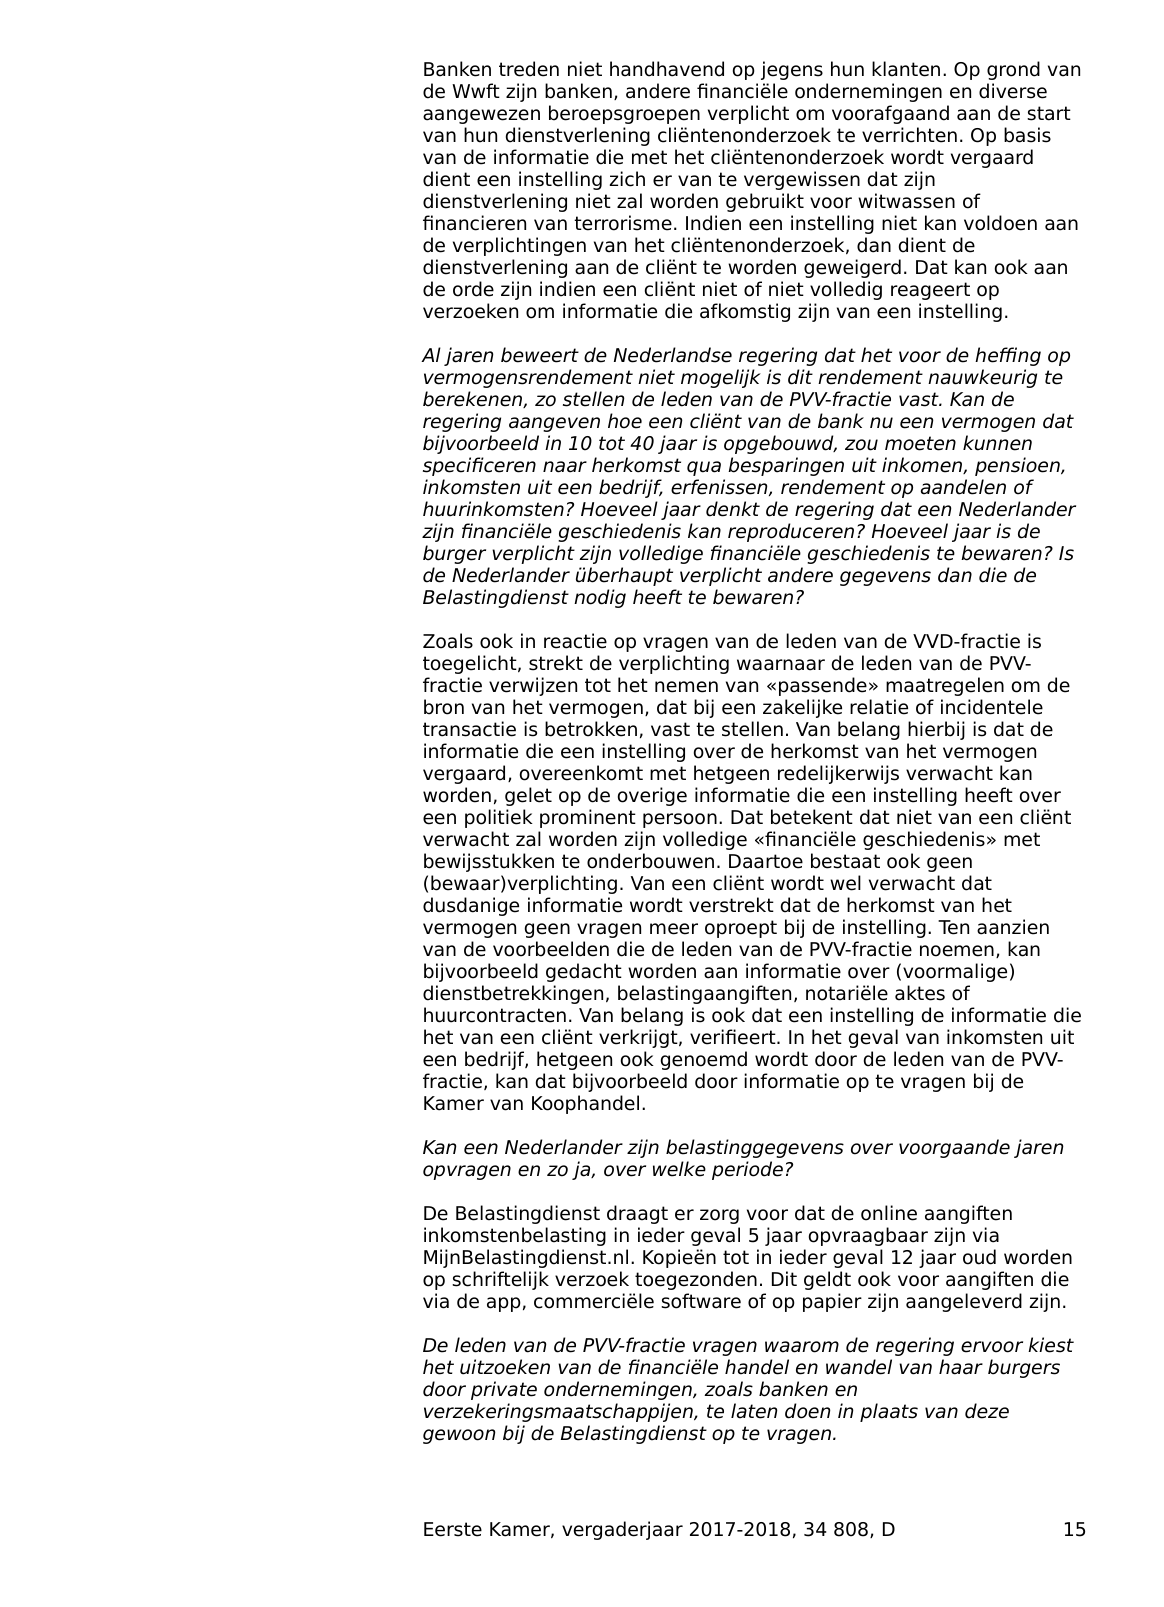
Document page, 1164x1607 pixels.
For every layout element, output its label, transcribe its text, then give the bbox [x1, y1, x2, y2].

text Al jaren beweert de Nederlandse regering dat het voor de heffing op vermogensrendement niet mogelijk is dit rendement nauwkeurig te berekenen, zo stellen de leden van de PVV-fractie vast. Kan de regering aangeven hoe een cliënt van de bank nu een vermogen dat bijvoorbeeld in 10 tot 40 jaar is opgebouwd, zou moeten kunnen specificeren naar herkomst qua besparingen uit inkomen, pensioen, inkomsten uit een bedrijf, erfenissen, rendement op aandelen of huurinkomsten? Hoeveel jaar denkt de regering dat een Nederlander zijn financiële geschiedenis kan reproduceren? Hoeveel jaar is de burger verplicht zijn volledige financiële geschiedenis te bewaren? Is de Nederlander überhaupt verplicht andere gegevens dan die de Belastingdienst nodig heeft te bewaren? [422, 345, 1087, 609]
text Zoals ook in reactie op vragen van de leden van de VVD-fractie is toegelicht, strekt de verplichting waarnaar de leden van de PVV-fractie verwijzen tot het nemen van «passende» maatregelen om de bron van het vermogen, dat bij een zakelijke relatie of incidentele transactie is betrokken, vast te stellen. Van belang hierbij is dat de informatie die een instelling over de herkomst van het vermogen vergaard, overeenkomt met hetgeen redelijkerwijs verwacht kan worden, gelet op de overige informatie die een instelling heeft over een politiek prominent persoon. Dat betekent dat niet van een cliënt verwacht zal worden zijn volledige «financiële geschiedenis» met bewijsstukken te onderbouwen. Daartoe bestaat ook geen (bewaar)verplichting. Van een cliënt wordt wel verwacht dat dusdanige informatie wordt verstrekt dat de herkomst van het vermogen geen vragen meer oproept bij de instelling. Ten aanzien van de voorbeelden die de leden van de PVV-fractie noemen, kan bijvoorbeeld gedacht worden aan informatie over (voormalige) dienstbetrekkingen, belastingaangiften, notariële aktes of huurcontracten. Van belang is ook dat een instelling de informatie die het van een cliënt verkrijgt, verifieert. In het geval van inkomsten uit een bedrijf, hetgeen ook genoemd wordt door de leden van de PVV-fractie, kan dat bijvoorbeeld door informatie op te vragen bij de Kamer van Koophandel. [422, 631, 1087, 1114]
text Banken treden niet handhavend op jegens hun klanten. Op grond van de Wwft zijn banken, andere financiële ondernemingen en diverse aangewezen beroepsgroepen verplicht om voorafgaand aan de start van hun dienstverlening cliëntenonderzoek te verrichten. Op basis van de informatie die met het cliëntenonderzoek wordt vergaard dient een instelling zich er van te vergewissen dat zijn dienstverlening niet zal worden gebruikt voor witwassen of financieren van terrorisme. Indien een instelling niet kan voldoen aan de verplichtingen van het cliëntenonderzoek, dan dient de dienstverlening aan de cliënt te worden geweigerd. Dat kan ook aan de orde zijn indien een cliënt niet of niet volledig reageert op verzoeken om informatie die afkomstig zijn van een instelling. [422, 59, 1087, 323]
text Kan een Nederlander zijn belastinggegevens over voorgaande jaren opvragen en zo ja, over welke periode? [422, 1137, 1087, 1181]
text De leden van de PVV-fractie vragen waarom de regering ervoor kiest het uitzoeken van de financiële handel en wandel van haar burgers door private ondernemingen, zoals banken en verzekeringsmaatschappijen, te laten doen in plaats van deze gewoon bij de Belastingdienst op te vragen. [422, 1335, 1087, 1445]
text De Belastingdienst draagt er zorg voor dat de online aangiften inkomstenbelasting in ieder geval 5 jaar opvraagbaar zijn via MijnBelastingdienst.nl. Kopieën tot in ieder geval 12 jaar oud worden op schriftelijk verzoek toegezonden. Dit geldt ook voor aangiften die via de app, commerciële software of op papier zijn aangeleverd zijn. [422, 1203, 1087, 1313]
